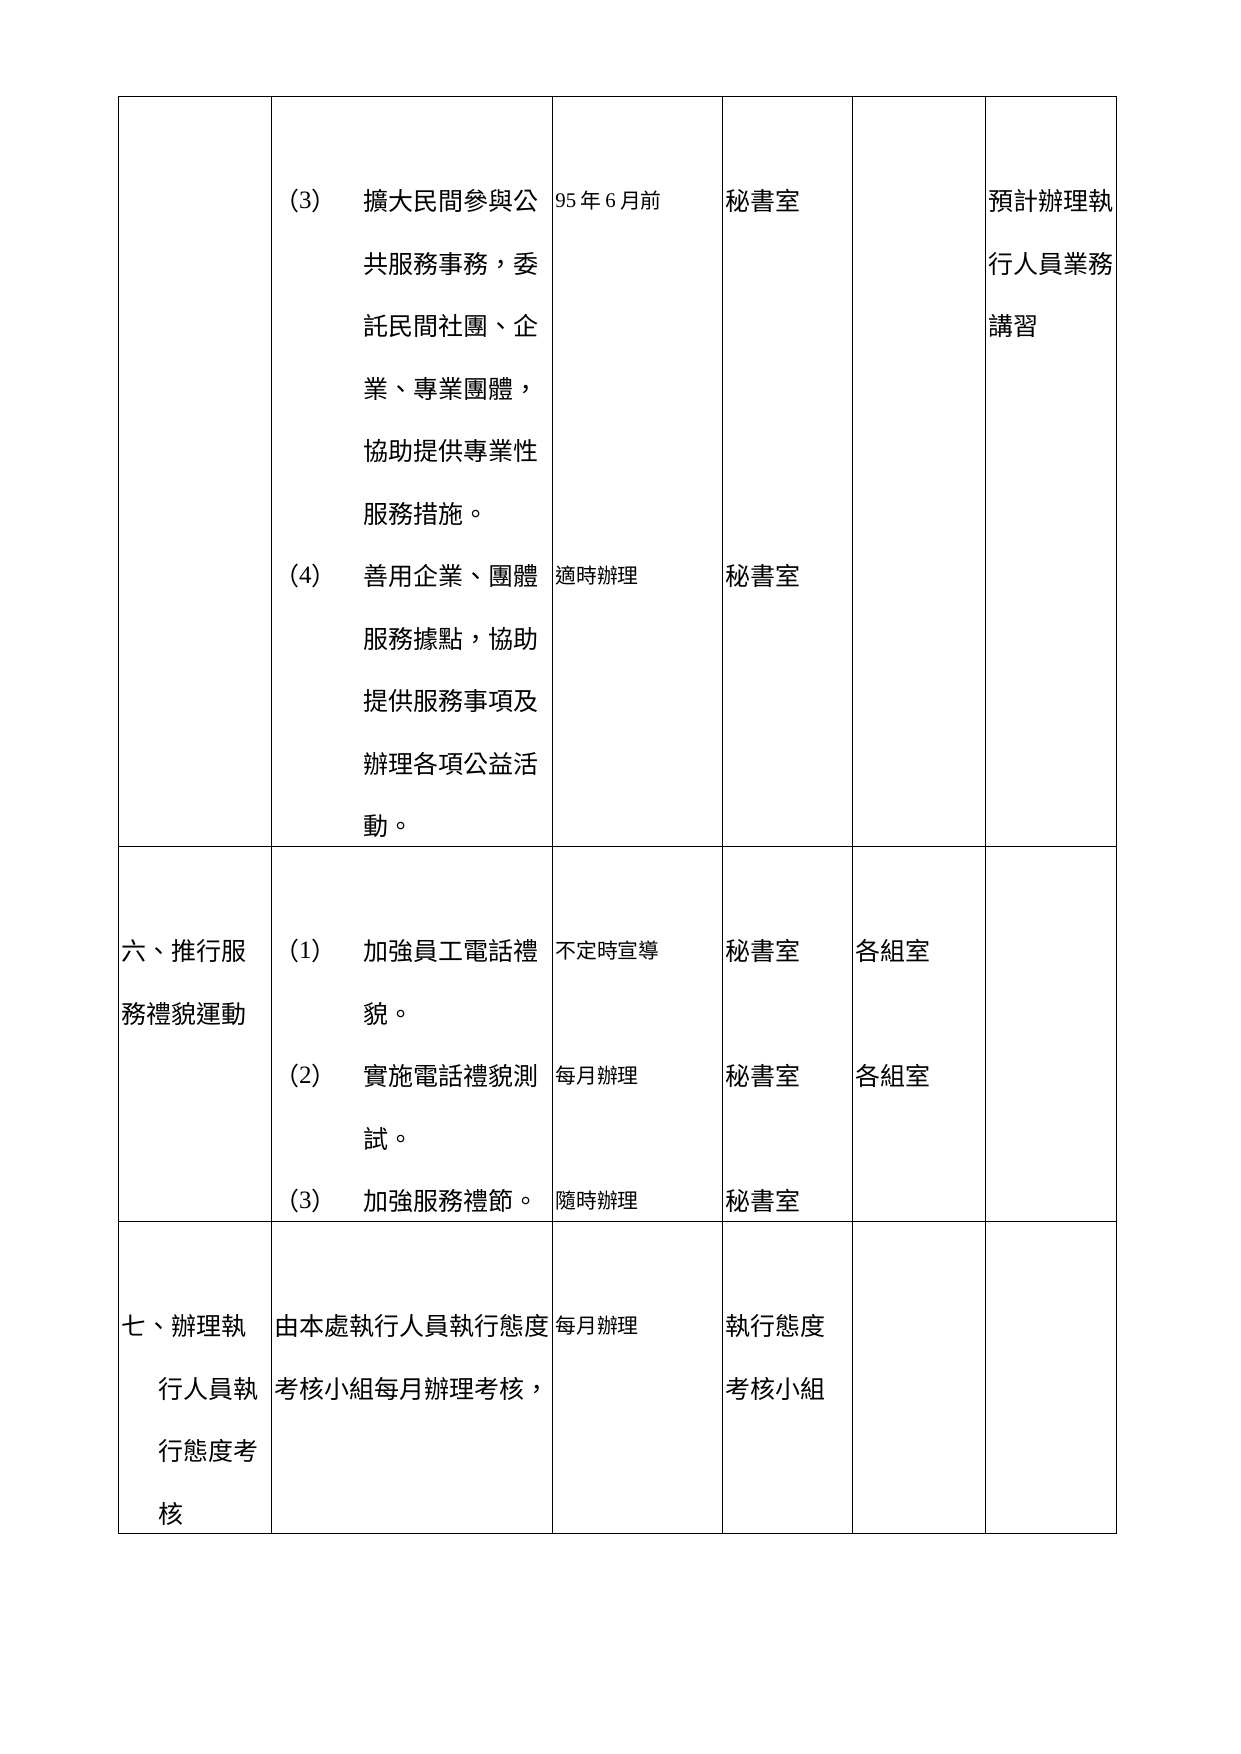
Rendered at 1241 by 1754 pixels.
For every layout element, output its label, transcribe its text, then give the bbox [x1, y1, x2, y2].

table_cell 加強員工電話禮貌。 實施電話禮貌測試。 加強服務禮節。 [272, 847, 552, 1221]
table_cell 六、推行服務禮貌運動 [119, 847, 271, 1221]
table_cell 每月辦理 [553, 1222, 722, 1533]
table_cell [853, 1222, 985, 1533]
table_cell 秘書室 秘書室 [723, 97, 852, 846]
table_cell [853, 97, 985, 846]
table_cell 執行態度考核小組 [723, 1222, 852, 1533]
table_cell 95年6月前 適時辦理 [553, 97, 722, 846]
table_cell 預計辦理執行人員業務講習 [986, 97, 1116, 846]
table_cell 七、辦理執行人員執行態度考核 [119, 1222, 271, 1533]
table_cell 研究志工服務制度。鼓勵民間團體、退休人員或一段民眾等擔任志工，協助咨詢及公共服務工作。 結合民間企業，實施法律宣導，使民眾瞭解行政執行業務。 擴大民間參與公共服務事務，委託民間社團、企業、專業團體，協助提供專業性服務措施。 善用企業、團體服務據點，協助提供服務事項及辦理各項公益活動。 [272, 97, 552, 846]
table_cell 由本處執行人員執行態度考核小組每月辦理考核， [272, 1222, 552, 1533]
table_cell [119, 97, 271, 846]
table_cell [986, 1222, 1116, 1533]
table_cell 各組室 各組室 [853, 847, 985, 1221]
table_cell 秘書室 秘書室 秘書室 [723, 847, 852, 1221]
table_cell 不定時宣導 每月辦理 隨時辦理 [553, 847, 722, 1221]
table_cell [986, 847, 1116, 1221]
